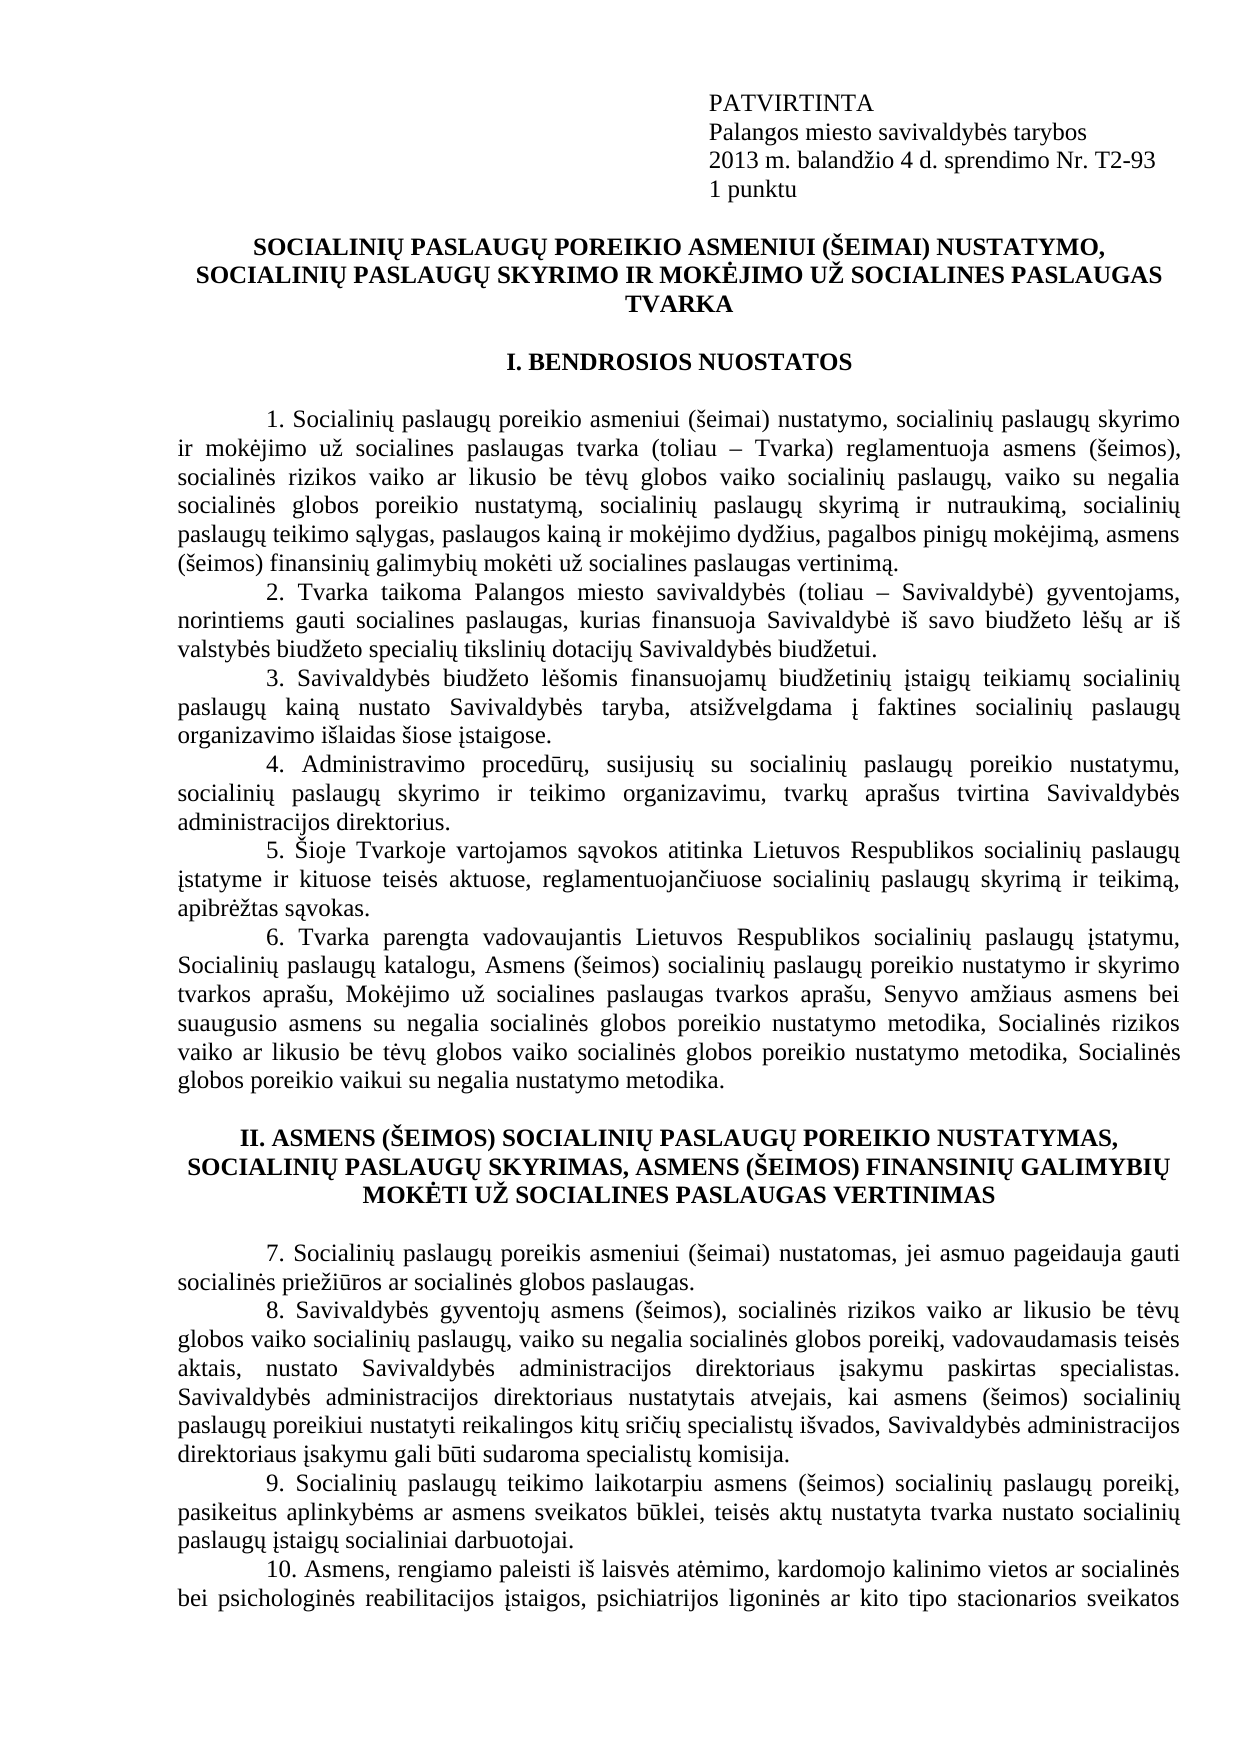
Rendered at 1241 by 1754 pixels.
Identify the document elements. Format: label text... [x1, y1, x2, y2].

text 10. Asmens, rengiamo paleisti iš laisvės atėmimo, kardomojo kalinimo vietos ar socialinės bei psichologinės reabilitacijos įstaigos, psichiatrijos ligoninės ar kito tipo stacionarios sveikatos [177, 1554, 1181, 1612]
text 2. Tvarka taikoma Palangos miesto savivaldybės (toliau – Savivaldybė) gyventojams, norintiems gauti socialines paslaugas, kurias finansuoja Savivaldybė iš savo biudžeto lėšų ar iš valstybės biudžeto specialių tikslinių dotacijų Savivaldybės biudžetui. [177, 577, 1181, 663]
text 8. Savivaldybės gyventojų asmens (šeimos), socialinės rizikos vaiko ar likusio be tėvų globos vaiko socialinių paslaugų, vaiko su negalia socialinės globos poreikį, vadovaudamasis teisės aktais, nustato Savivaldybės administracijos direktoriaus įsakymu paskirtas specialistas. Savivaldybės administracijos direktoriaus nustatytais atvejais, kai asmens (šeimos) socialinių paslaugų poreikiui nustatyti reikalingos kitų sričių specialistų išvados, Savivaldybės administracijos direktoriaus įsakymu gali būti sudaroma specialistų komisija. [177, 1295, 1181, 1468]
text I. BENDROSIOS NUOSTATOS [177, 347, 1181, 375]
text 5. Šioje Tvarkoje vartojamos sąvokos atitinka Lietuvos Respublikos socialinių paslaugų įstatyme ir kituose teisės aktuose, reglamentuojančiuose socialinių paslaugų skyrimą ir teikimą, apibrėžtas sąvokas. [177, 835, 1181, 922]
text 3. Savivaldybės biudžeto lėšomis finansuojamų biudžetinių įstaigų teikiamų socialinių paslaugų kainą nustato Savivaldybės taryba, atsižvelgdama į faktines socialinių paslaugų organizavimo išlaidas šiose įstaigose. [177, 663, 1181, 749]
text 1. Socialinių paslaugų poreikio asmeniui (šeimai) nustatymo, socialinių paslaugų skyrimo ir mokėjimo už socialines paslaugas tvarka (toliau – Tvarka) reglamentuoja asmens (šeimos), socialinės rizikos vaiko ar likusio be tėvų globos vaiko socialinių paslaugų, vaiko su negalia socialinės globos poreikio nustatymą, socialinių paslaugų skyrimą ir nutraukimą, socialinių paslaugų teikimo sąlygas, paslaugos kainą ir mokėjimo dydžius, pagalbos pinigų mokėjimą, asmens (šeimos) finansinių galimybių mokėti už socialines paslaugas vertinimą. [177, 404, 1181, 577]
text 6. Tvarka parengta vadovaujantis Lietuvos Respublikos socialinių paslaugų įstatymu, Socialinių paslaugų katalogu, Asmens (šeimos) socialinių paslaugų poreikio nustatymo ir skyrimo tvarkos aprašu, Mokėjimo už socialines paslaugas tvarkos aprašu, Senyvo amžiaus asmens bei suaugusio asmens su negalia socialinės globos poreikio nustatymo metodika, Socialinės rizikos vaiko ar likusio be tėvų globos vaiko socialinės globos poreikio nustatymo metodika, Socialinės globos poreikio vaikui su negalia nustatymo metodika. [177, 922, 1181, 1094]
text Palangos miesto savivaldybės tarybos [177, 117, 1181, 145]
text SOCIALINIŲ PASLAUGŲ POREIKIO ASMENIUI (ŠEIMAI) NUSTATYMO, SOCIALINIŲ PASLAUGŲ SKYRIMO IR MOKĖJIMO UŽ SOCIALINES PASLAUGAS TVARKA [177, 232, 1181, 318]
text 1 punktu [177, 174, 1181, 203]
text II. ASMENS (ŠEIMOS) SOCIALINIŲ PASLAUGŲ POREIKIO NUSTATYMAS, SOCIALINIŲ PASLAUGŲ SKYRIMAS, ASMENS (ŠEIMOS) FINANSINIŲ GALIMYBIŲ MOKĖTI UŽ SOCIALINES PASLAUGAS VERTINIMAS [177, 1123, 1181, 1209]
text 7. Socialinių paslaugų poreikis asmeniui (šeimai) nustatomas, jei asmuo pageidauja gauti socialinės priežiūros ar socialinės globos paslaugas. [177, 1238, 1181, 1295]
text 4. Administravimo procedūrų, susijusių su socialinių paslaugų poreikio nustatymu, socialinių paslaugų skyrimo ir teikimo organizavimu, tvarkų aprašus tvirtina Savivaldybės administracijos direktorius. [177, 749, 1181, 835]
text 9. Socialinių paslaugų teikimo laikotarpiu asmens (šeimos) socialinių paslaugų poreikį, pasikeitus aplinkybėms ar asmens sveikatos būklei, teisės aktų nustatyta tvarka nustato socialinių paslaugų įstaigų socialiniai darbuotojai. [177, 1468, 1181, 1554]
text PATVIRTINTA [709, 88, 1181, 117]
text 2013 m. balandžio 4 d. sprendimo Nr. T2-93 [177, 145, 1181, 174]
